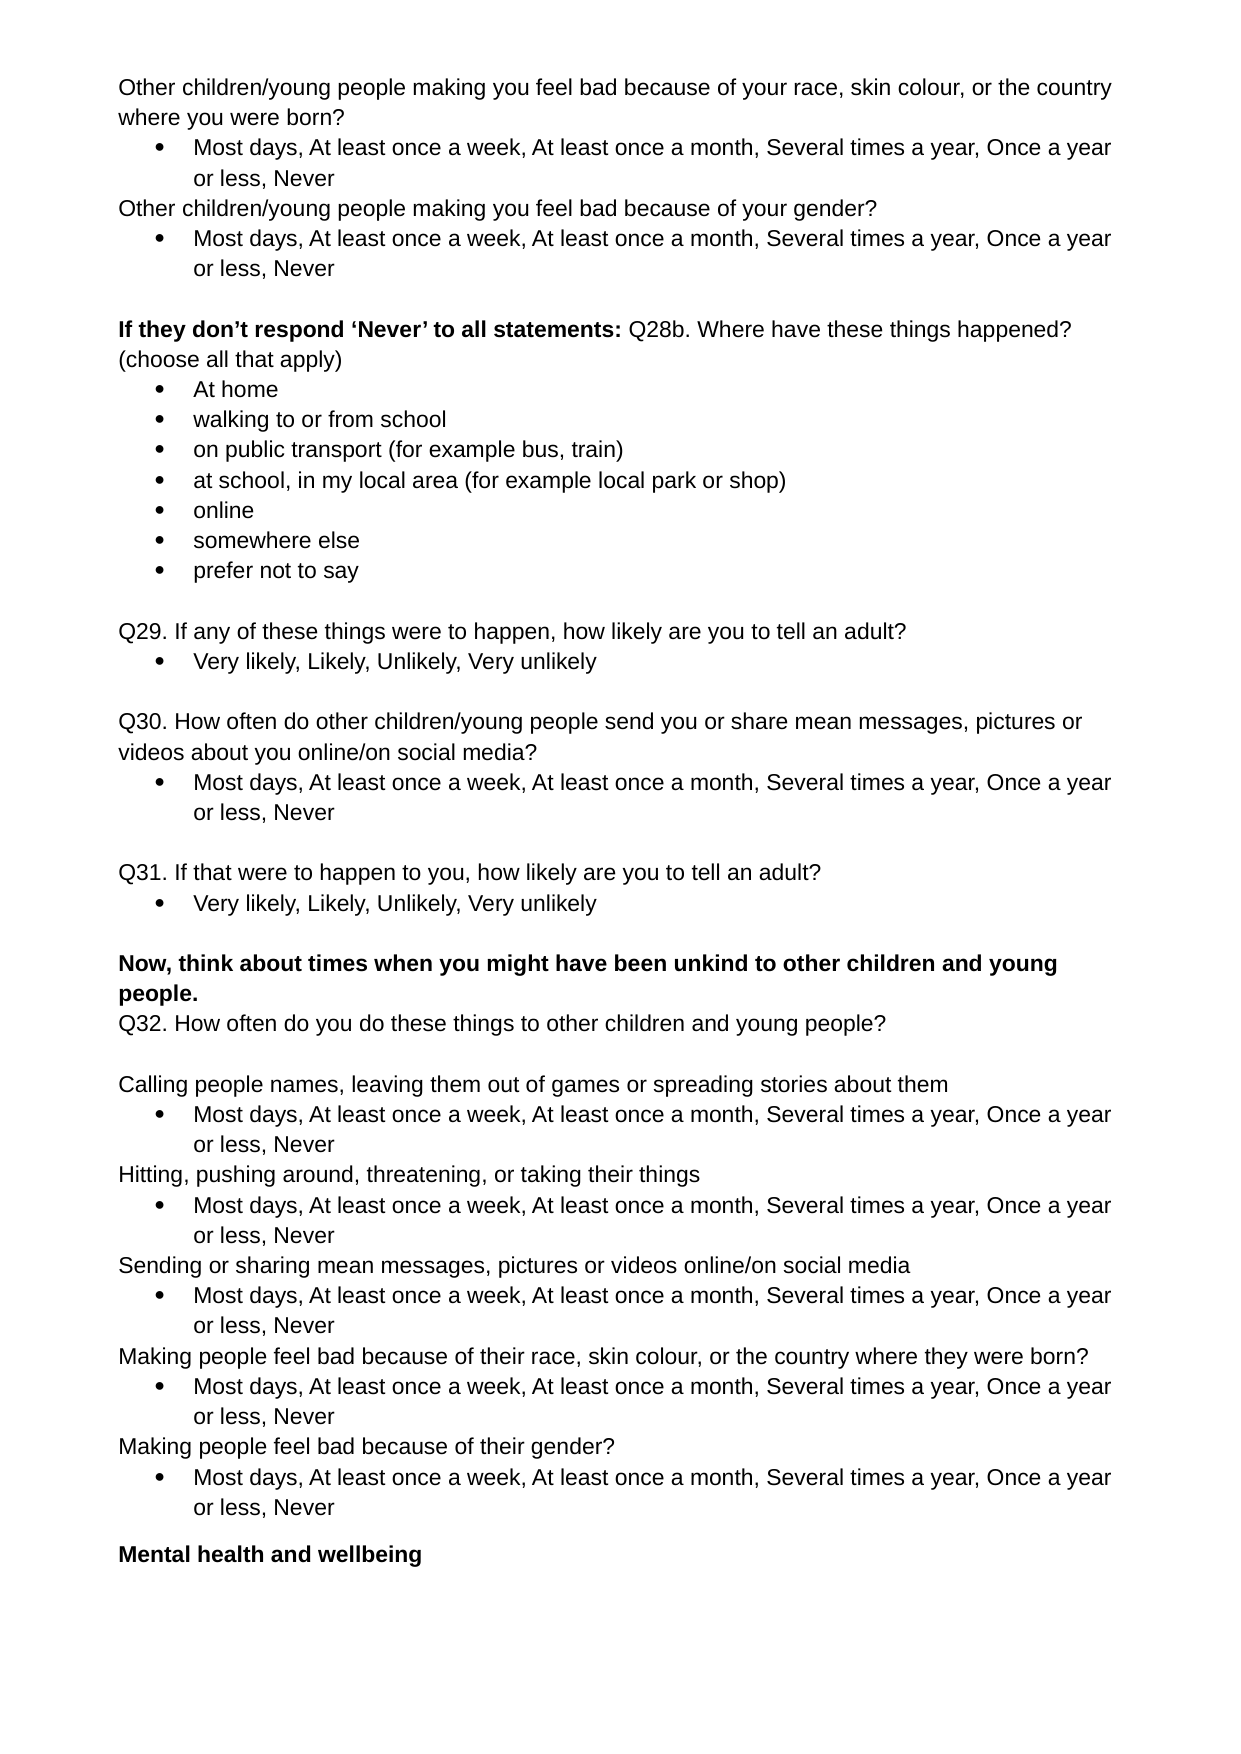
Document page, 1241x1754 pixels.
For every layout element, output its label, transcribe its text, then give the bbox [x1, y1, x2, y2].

text Other children/young people making you feel bad because of your race, skin colour, or the country where you were born? [118, 74, 1122, 130]
list Most days, At least once a week, At least once a month, Several times a year, Once a year or less, Never [156, 1373, 1122, 1429]
list Very likely, Likely, Unlikely, Very unlikely [156, 648, 1122, 674]
list Most days, At least once a week, At least once a month, Several times a year, Once a year or less, Never [156, 1463, 1122, 1520]
text Q32. How often do you do these things to other children and young people? [118, 1010, 1122, 1037]
text If they don’t respond ‘Never’ to all statements: Q28b. Where have these things happened? (choose all that apply) [118, 316, 1122, 372]
list Most days, At least once a week, At least once a month, Several times a year, Once a year or less, Never [156, 769, 1122, 825]
text Now, think about times when you might have been unkind to other children and young people. [118, 950, 1122, 1006]
text Making people feel bad because of their race, skin colour, or the country where they were born? [118, 1343, 1122, 1369]
text Q29. If any of these things were to happen, how likely are you to tell an adult? [118, 618, 1122, 644]
list at school, in my local area (for example local park or shop) [156, 467, 1122, 493]
subtitle Mental health and wellbeing [118, 1541, 1122, 1567]
list Very likely, Likely, Unlikely, Very unlikely [156, 889, 1122, 916]
list Most days, At least once a week, At least once a month, Several times a year, Once a year or less, Never [156, 225, 1122, 281]
list Most days, At least once a week, At least once a month, Several times a year, Once a year or less, Never [156, 1101, 1122, 1157]
text Making people feel bad because of their gender? [118, 1433, 1122, 1459]
list walking to or from school [156, 406, 1122, 432]
list Most days, At least once a week, At least once a month, Several times a year, Once a year or less, Never [156, 134, 1122, 191]
text Q30. How often do other children/young people send you or share mean messages, pictures or videos about you online/on social media? [118, 708, 1122, 765]
list somewhere else [156, 527, 1122, 553]
list online [156, 497, 1122, 523]
list At home [156, 376, 1122, 402]
list prefer not to say [156, 557, 1122, 583]
list Most days, At least once a week, At least once a month, Several times a year, Once a year or less, Never [156, 1282, 1122, 1339]
text Q31. If that were to happen to you, how likely are you to tell an adult? [118, 859, 1122, 886]
text Hitting, pushing around, threatening, or taking their things [118, 1161, 1122, 1188]
list on public transport (for example bus, train) [156, 436, 1122, 463]
list Most days, At least once a week, At least once a month, Several times a year, Once a year or less, Never [156, 1192, 1122, 1248]
text Calling people names, leaving them out of games or spreading stories about them [118, 1071, 1122, 1097]
text Sending or sharing mean messages, pictures or videos online/on social media [118, 1252, 1122, 1278]
text Other children/young people making you feel bad because of your gender? [118, 195, 1122, 221]
